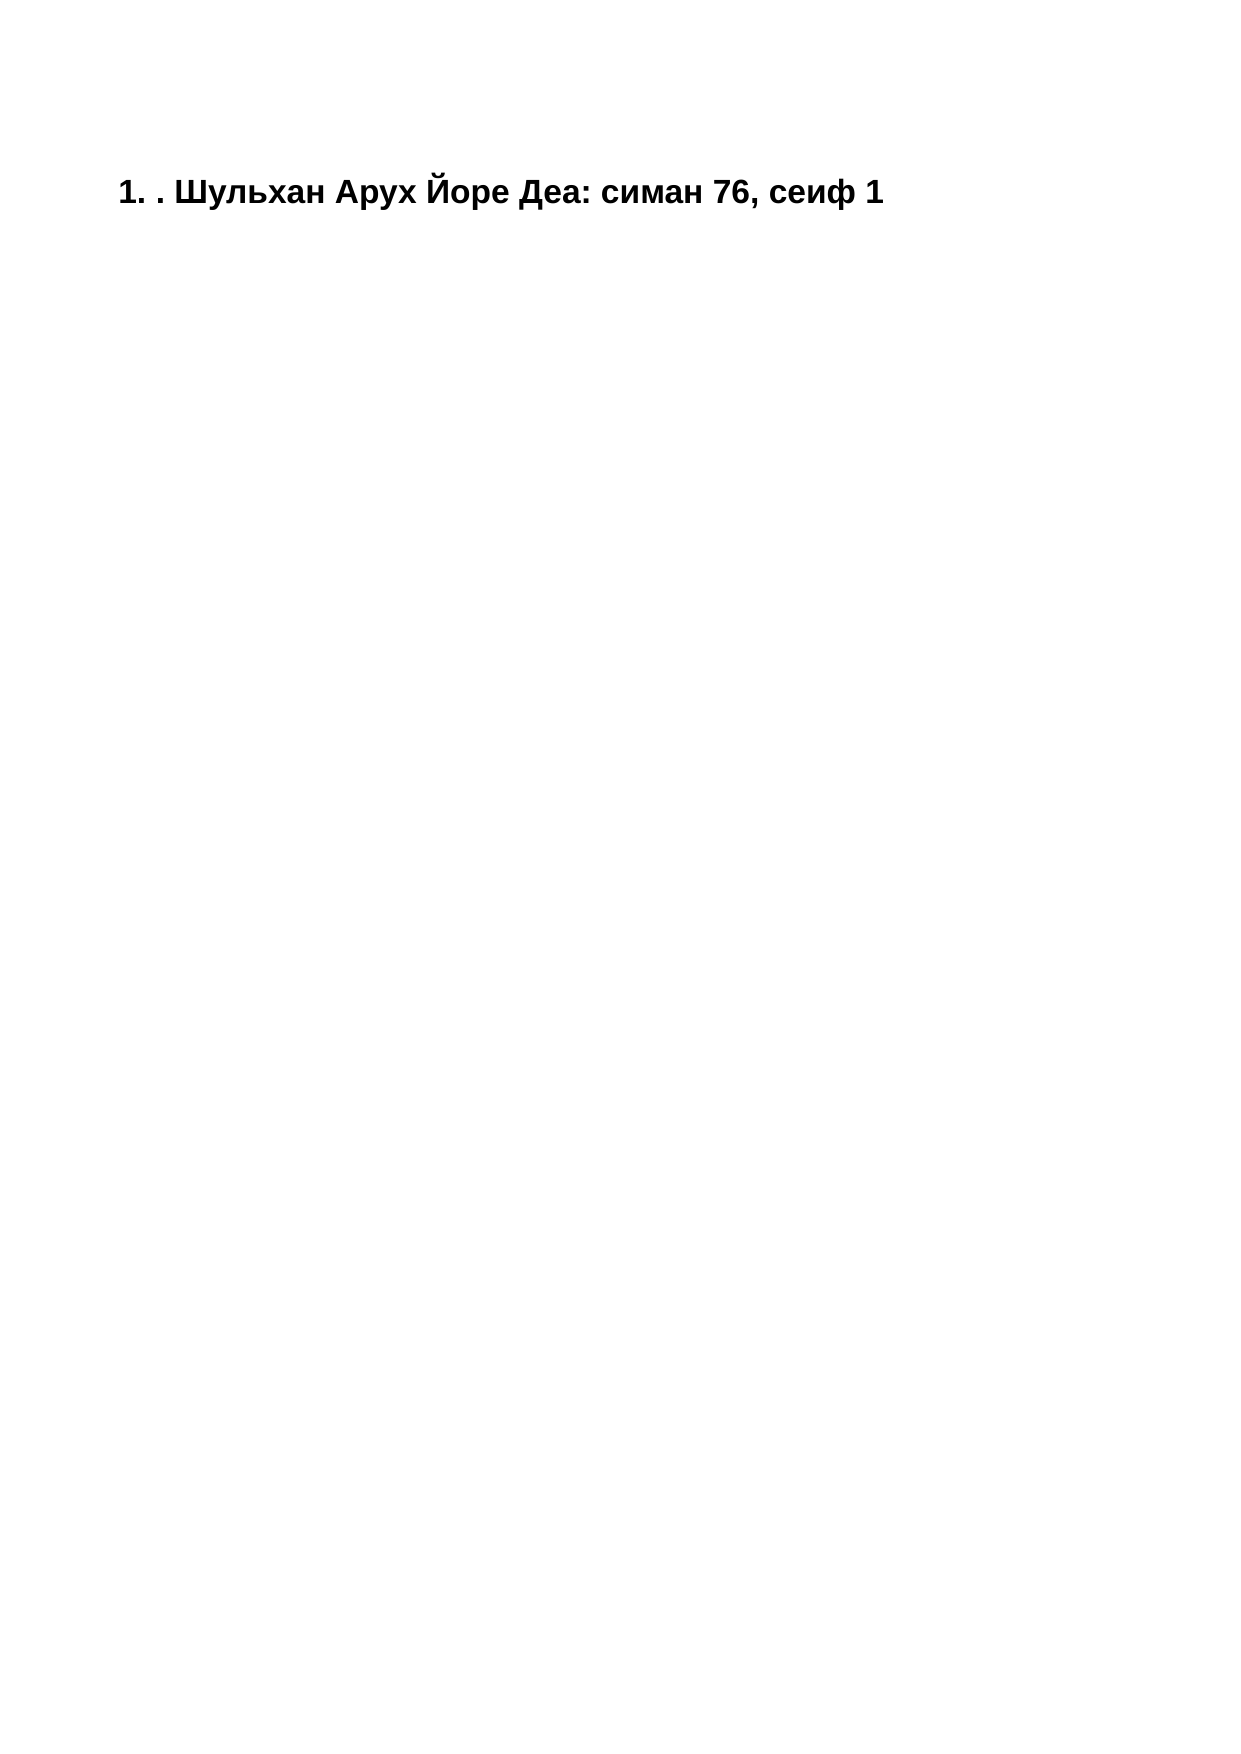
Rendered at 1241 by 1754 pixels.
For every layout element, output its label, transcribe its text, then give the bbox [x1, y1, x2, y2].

subtitle . Шульхан Арух Йоре Деа: симан 76, сеиф 1 [118, 147, 1122, 176]
